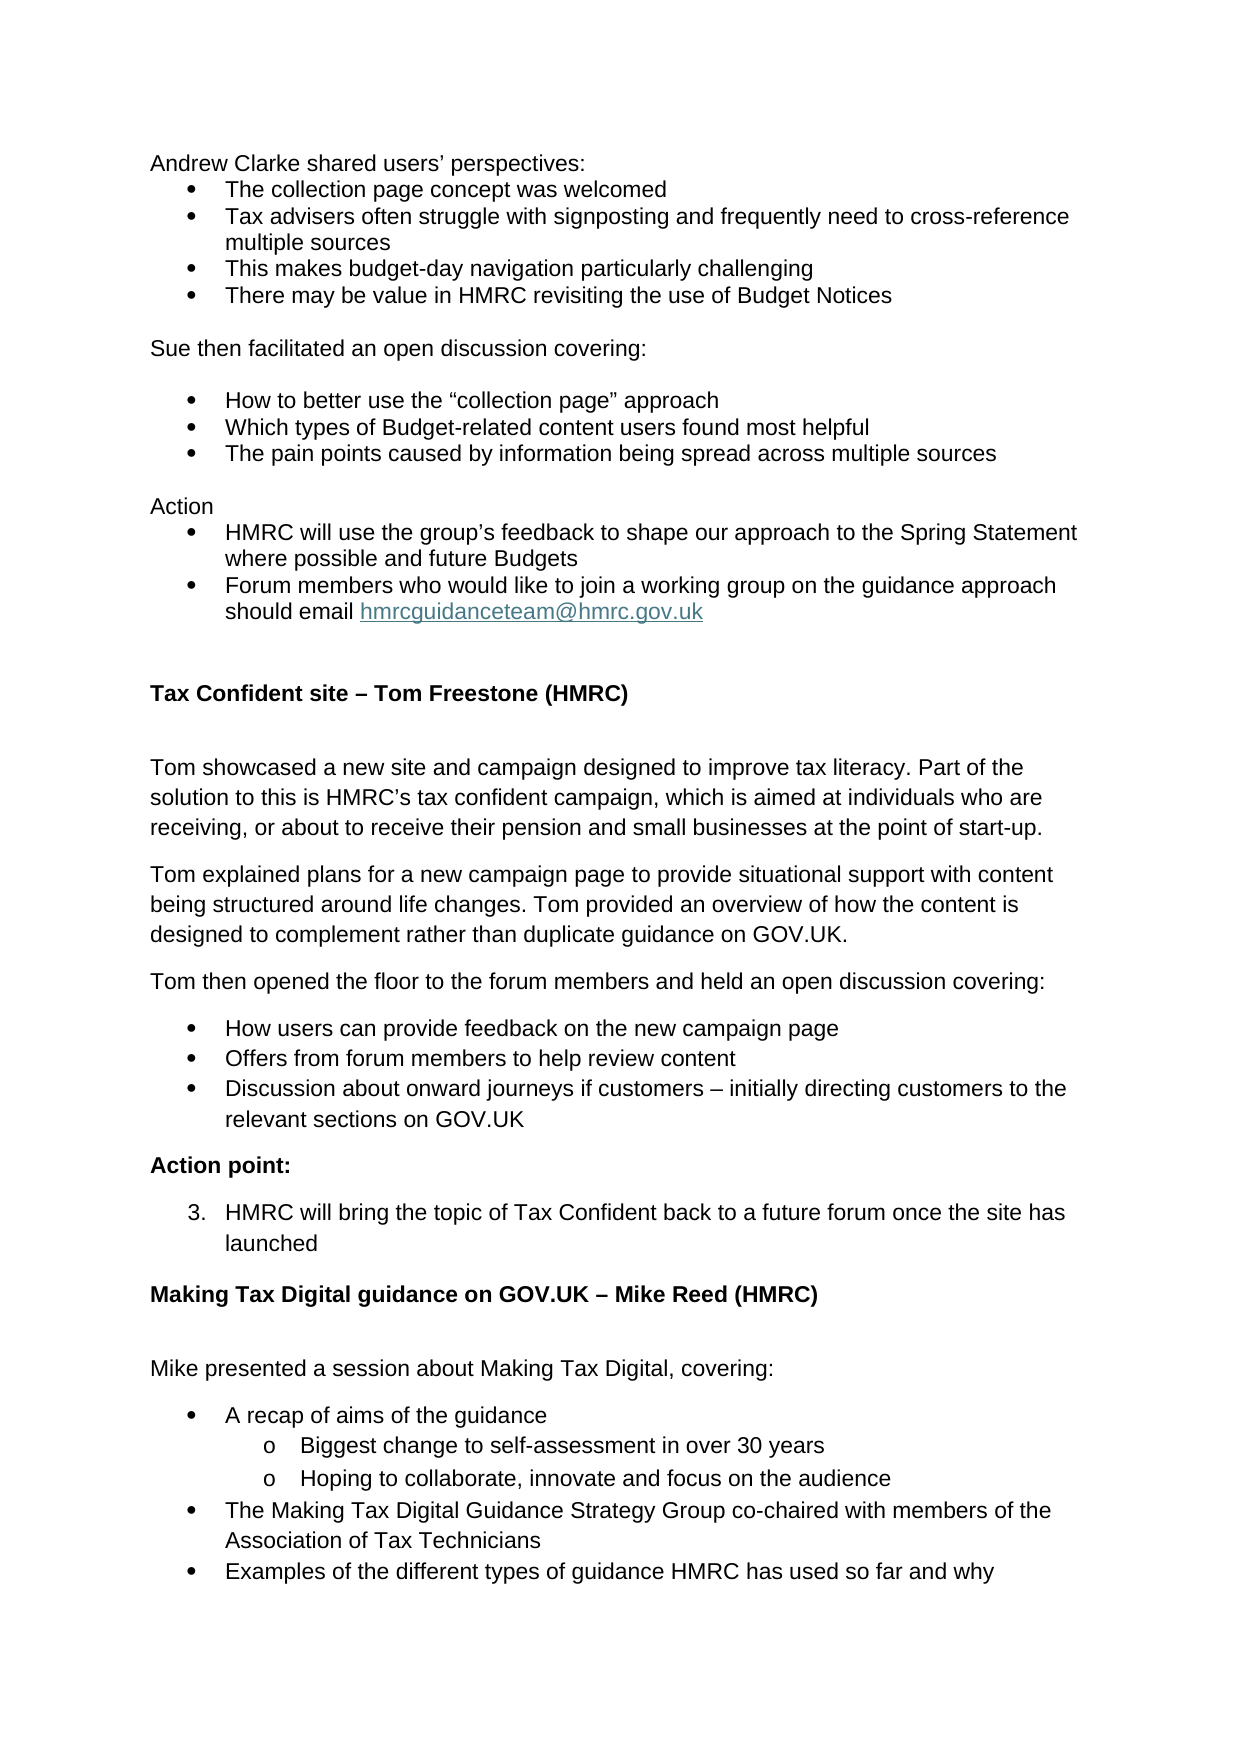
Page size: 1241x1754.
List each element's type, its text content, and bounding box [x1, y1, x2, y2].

list There may be value in HMRC revisiting the use of Budget Notices [187, 282, 1090, 308]
text Tom explained plans for a new campaign page to provide situational support with content being structured around life changes. Tom provided an overview of how the content is designed to complement rather than duplicate guidance on GOV.UK. [150, 861, 1090, 948]
text Sue then facilitated an open discussion covering: [150, 334, 1090, 361]
list A recap of aims of the guidance [187, 1402, 1090, 1428]
list Tax advisers often struggle with signposting and frequently need to cross‑reference multiple sources [187, 203, 1090, 255]
text Andrew Clarke shared users’ perspectives: [150, 150, 1090, 176]
list The collection page concept was welcomed [187, 176, 1090, 203]
text Action point: [150, 1152, 1090, 1179]
list How to better use the “collection page” approach [187, 387, 1090, 413]
list Discussion about onward journeys if customers – initially directing customers to the relevant sections on GOV.UK [187, 1075, 1090, 1132]
text Mike presented a session about Making Tax Digital, covering: [150, 1355, 1090, 1381]
list Hoping to collaborate, innovate and focus on the audience [262, 1465, 1090, 1493]
text Tom showcased a new site and campaign designed to improve tax literacy. Part of the solution to this is HMRC’s tax confident campaign, which is aimed at individuals who are receiving, or about to receive their pension and small businesses at the point of start-up. [150, 753, 1090, 840]
list The Making Tax Digital Guidance Strategy Group co-chaired with members of the Association of Tax Technicians [187, 1497, 1090, 1554]
list Offers from forum members to help review content [187, 1045, 1090, 1072]
list Which types of Budget‑related content users found most helpful [187, 413, 1090, 440]
list Examples of the different types of guidance HMRC has used so far and why [187, 1558, 1090, 1584]
list The pain points caused by information being spread across multiple sources [187, 440, 1090, 466]
list How users can provide feedback on the new campaign page [187, 1015, 1090, 1041]
list Biggest change to self-assessment in over 30 years [262, 1432, 1090, 1461]
list HMRC will use the group’s feedback to shape our approach to the Spring Statement where possible and future Budgets [187, 519, 1090, 572]
list launched [225, 1229, 1090, 1256]
list This makes budget‑day navigation particularly challenging [187, 255, 1090, 282]
subtitle Making Tax Digital guidance on GOV.UK – Mike Reed (HMRC) [150, 1281, 1090, 1307]
list Forum members who would like to join a working group on the guidance approach should email hmrcguidanceteam@hmrc.gov.uk [187, 572, 1090, 624]
list HMRC will bring the topic of Tax Confident back to a future forum once the site has [187, 1199, 1090, 1226]
text Action [150, 493, 1090, 519]
subtitle Tax Confident site – Tom Freestone (HMRC) [150, 680, 1090, 706]
text Tom then opened the floor to the forum members and held an open discussion covering: [150, 968, 1090, 994]
